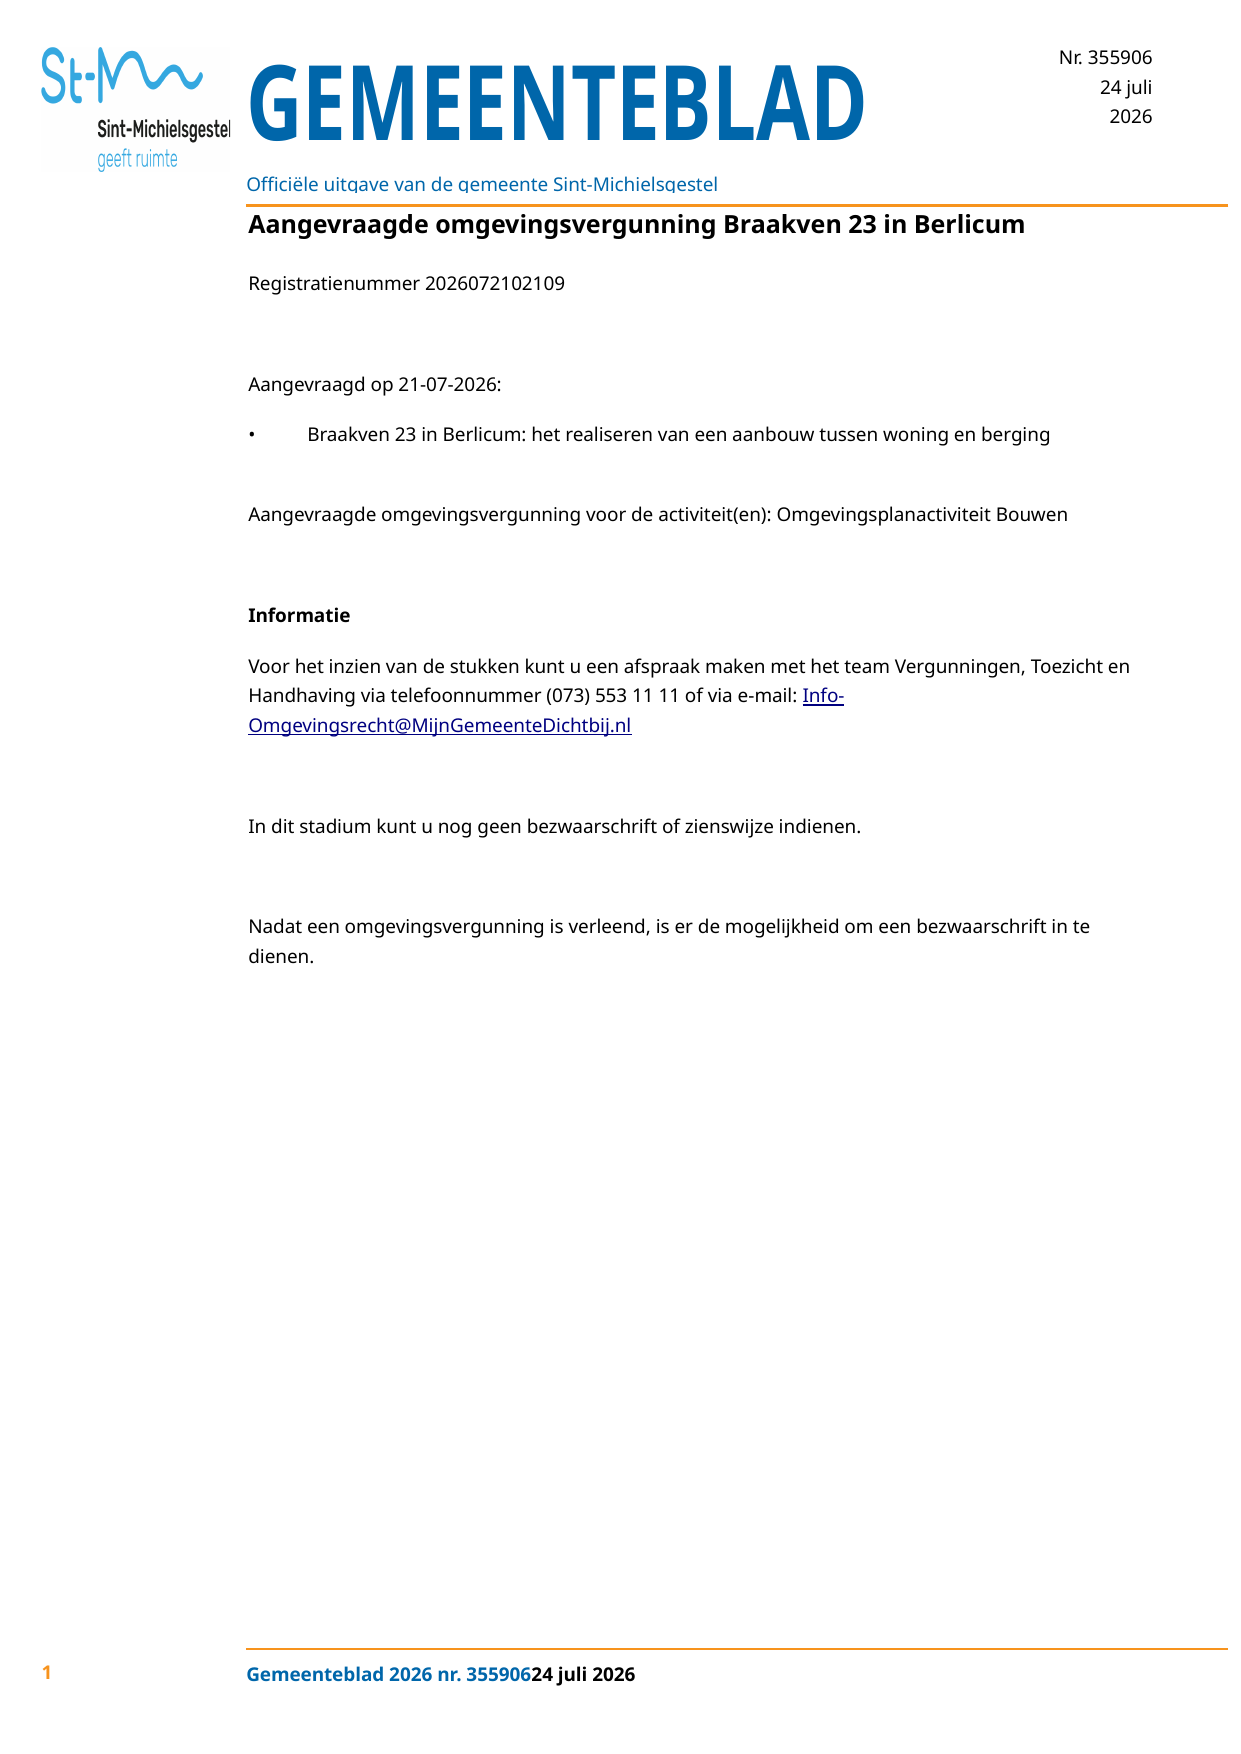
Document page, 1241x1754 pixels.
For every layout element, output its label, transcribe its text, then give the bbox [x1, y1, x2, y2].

text Voor het inzien van de stukken kunt u een afspraak maken met het team Vergunningen, Toezicht en Handhaving via telefoonnummer (073) 553 11 11 of via e-mail: Info-Omgevingsrecht@MijnGemeenteDichtbij.nl [248, 653, 1152, 738]
list Braakven 23 in Berlicum: het realiseren van een aanbouw tussen woning en berging [248, 422, 1152, 447]
text Aangevraagde omgevingsvergunning Braakven 23 in Berlicum [248, 207, 1152, 241]
text Aangevraagde omgevingsvergunning voor de activiteit(en): Omgevingsplanactiviteit Bouwen [248, 502, 1152, 527]
text Registratienummer 2026072102109 [248, 270, 1152, 296]
text Aangevraagd op 21-07-2026: [248, 371, 1152, 397]
text In dit stadium kunt u nog geen bezwaarschrift of zienswijze indienen. [248, 813, 1152, 838]
text Nadat een omgevingsvergunning is verleend, is er de mogelijkheid om een bezwaarschrift in te dienen. [248, 914, 1152, 969]
text Informatie [248, 602, 1152, 628]
picture [41, 47, 231, 172]
